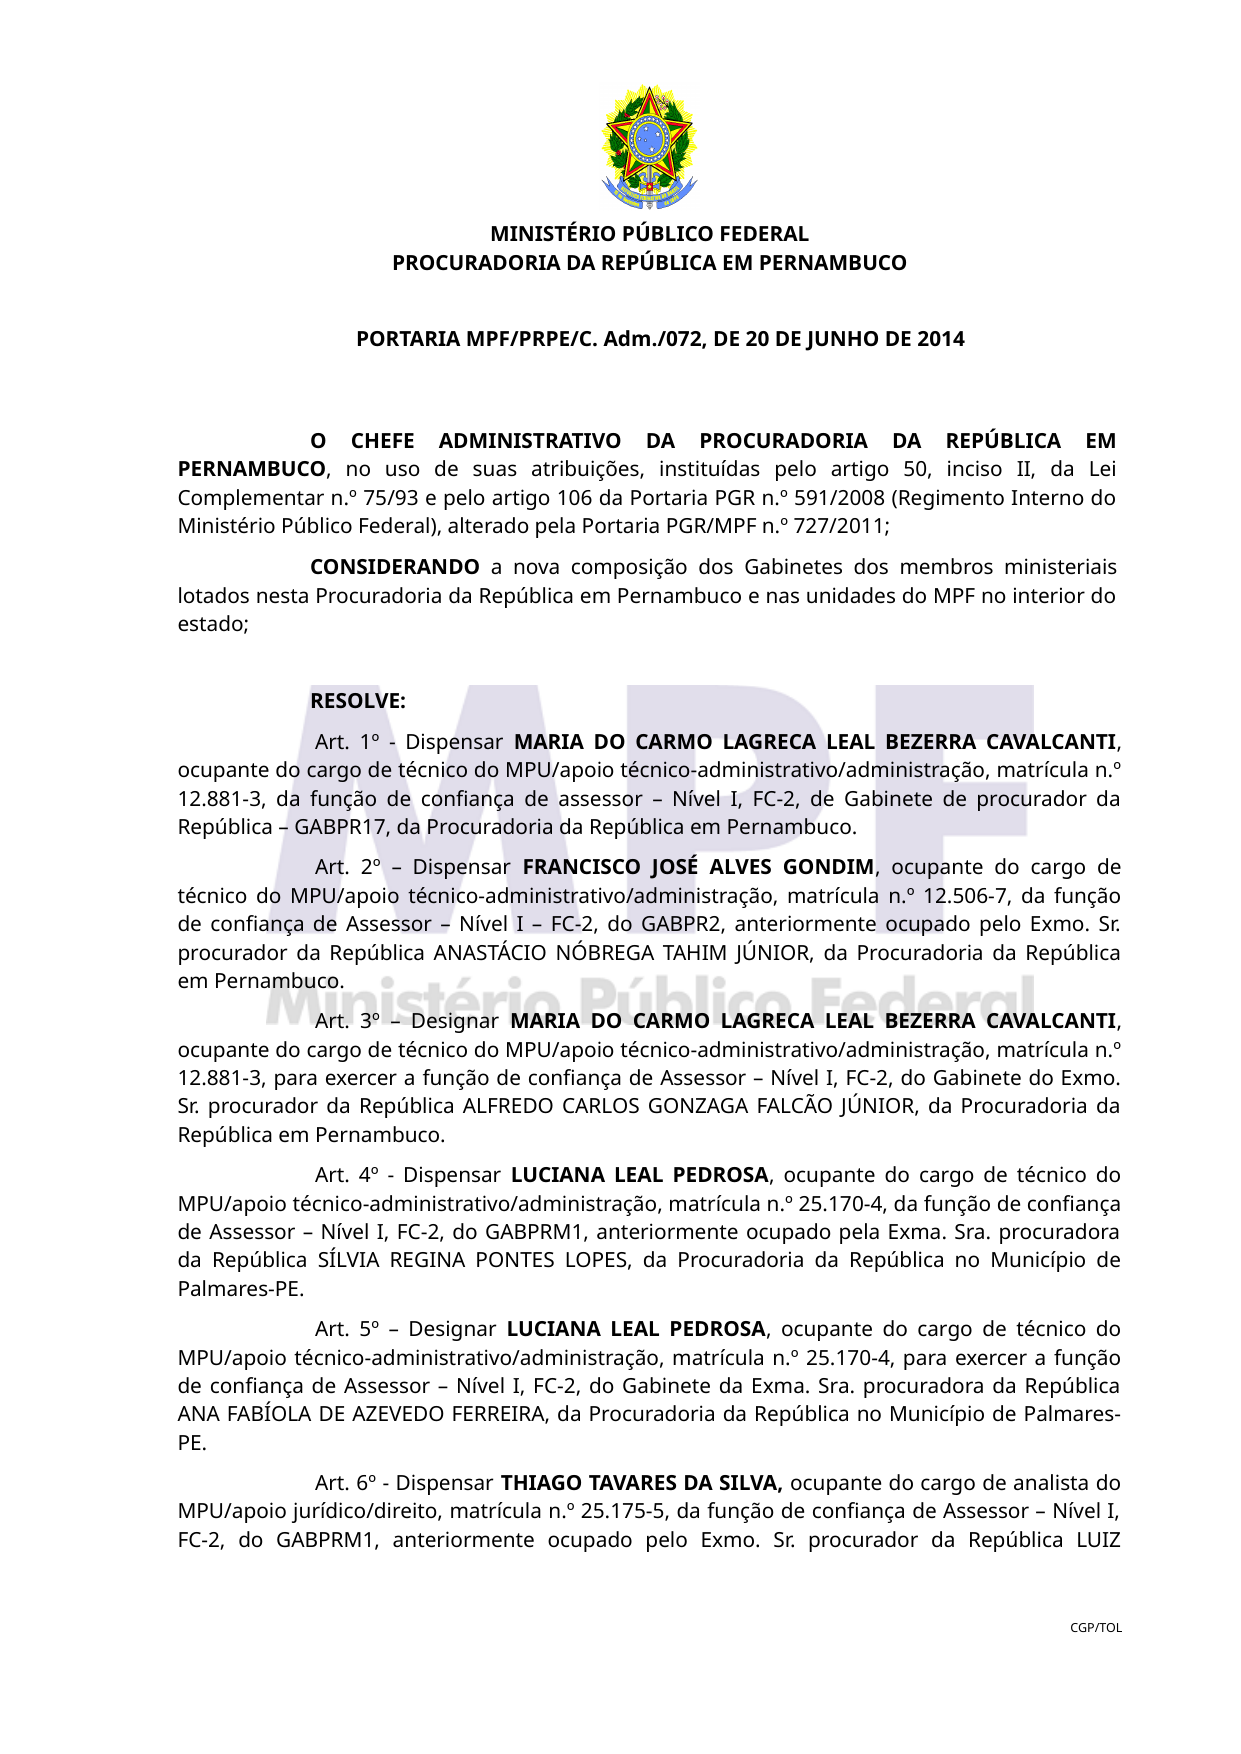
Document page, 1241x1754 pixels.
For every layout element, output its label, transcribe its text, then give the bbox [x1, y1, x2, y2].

text Art. 5º – Designar LUCIANA LEAL PEDROSA, ocupante do cargo de técnico do MPU/apoio técnico-administrativo/administração, matrícula n.º 25.170-4, para exercer a função de confiança de Assessor – Nível I, FC-2, do Gabinete da Exma. Sra. procuradora da República ANA FABÍOLA DE AZEVEDO FERREIRA, da Procuradoria da República no Município de Palmares-PE. [177, 1314, 1122, 1456]
text PROCURADORIA DA REPÚBLICA EM PERNAMBUCO [177, 248, 1122, 276]
text RESOLVE: [177, 686, 1118, 714]
text Art. 6º - Dispensar THIAGO TAVARES DA SILVA, ocupante do cargo de analista do MPU/apoio jurídico/direito, matrícula n.º 25.175-5, da função de confiança de Assessor – Nível I, FC-2, do GABPRM1, anteriormente ocupado pelo Exmo. Sr. procurador da República LUIZ [177, 1468, 1122, 1553]
picture [266, 994, 1034, 1006]
text O CHEFE ADMINISTRATIVO DA PROCURADORIA DA REPÚBLICA EM PERNAMBUCO, no uso de suas atribuições, instituídas pelo artigo 50, inciso II, da Lei Complementar n.º 75/93 e pelo artigo 106 da Portaria PGR n.º 591/2008 (Regimento Interno do Ministério Público Federal), alterado pela Portaria PGR/MPF n.º 727/2011; [177, 426, 1118, 540]
picture [266, 841, 1034, 852]
text Art. 2º – Dispensar FRANCISCO JOSÉ ALVES GONDIM, ocupante do cargo de técnico do MPU/apoio técnico-administrativo/administração, matrícula n.º 12.506-7, da função de confiança de Assessor – Nível I – FC-2, do GABPR2, anteriormente ocupado pelo Exmo. Sr. procurador da República ANASTÁCIO NÓBREGA TAHIM JÚNIOR, da Procuradoria da República em Pernambuco. [177, 852, 1122, 994]
text Art. 4º - Dispensar LUCIANA LEAL PEDROSA, ocupante do cargo de técnico do MPU/apoio técnico-administrativo/administração, matrícula n.º 25.170-4, da função de confiança de Assessor – Nível I, FC-2, do GABPRM1, anteriormente ocupado pela Exma. Sra. procuradora da República SÍLVIA REGINA PONTES LOPES, da Procuradoria da República no Município de Palmares-PE. [177, 1160, 1122, 1302]
text CONSIDERANDO a nova composição dos Gabinetes dos membros ministeriais lotados nesta Procuradoria da República em Pernambuco e nas unidades do MPF no interior do estado; [177, 552, 1118, 638]
text MINISTÉRIO PÚBLICO FEDERAL [177, 219, 1122, 248]
subtitle PORTARIA MPF/PRPE/C. Adm./072, DE 20 DE JUNHO DE 2014 [177, 324, 1122, 353]
text Art. 1º - Dispensar MARIA DO CARMO LAGRECA LEAL BEZERRA CAVALCANTI, ocupante do cargo de técnico do MPU/apoio técnico-administrativo/administração, matrícula n.º 12.881-3, da função de confiança de assessor – Nível I, FC-2, de Gabinete de procurador da República – GABPR17, da Procuradoria da República em Pernambuco. [177, 727, 1122, 841]
picture [599, 82, 700, 211]
picture [266, 714, 1034, 727]
text Art. 3º – Designar MARIA DO CARMO LAGRECA LEAL BEZERRA CAVALCANTI, ocupante do cargo de técnico do MPU/apoio técnico-administrativo/administração, matrícula n.º 12.881-3, para exercer a função de confiança de Assessor – Nível I, FC-2, do Gabinete do Exmo. Sr. procurador da República ALFREDO CARLOS GONZAGA FALCÃO JÚNIOR, da Procuradoria da República em Pernambuco. [177, 1006, 1122, 1148]
